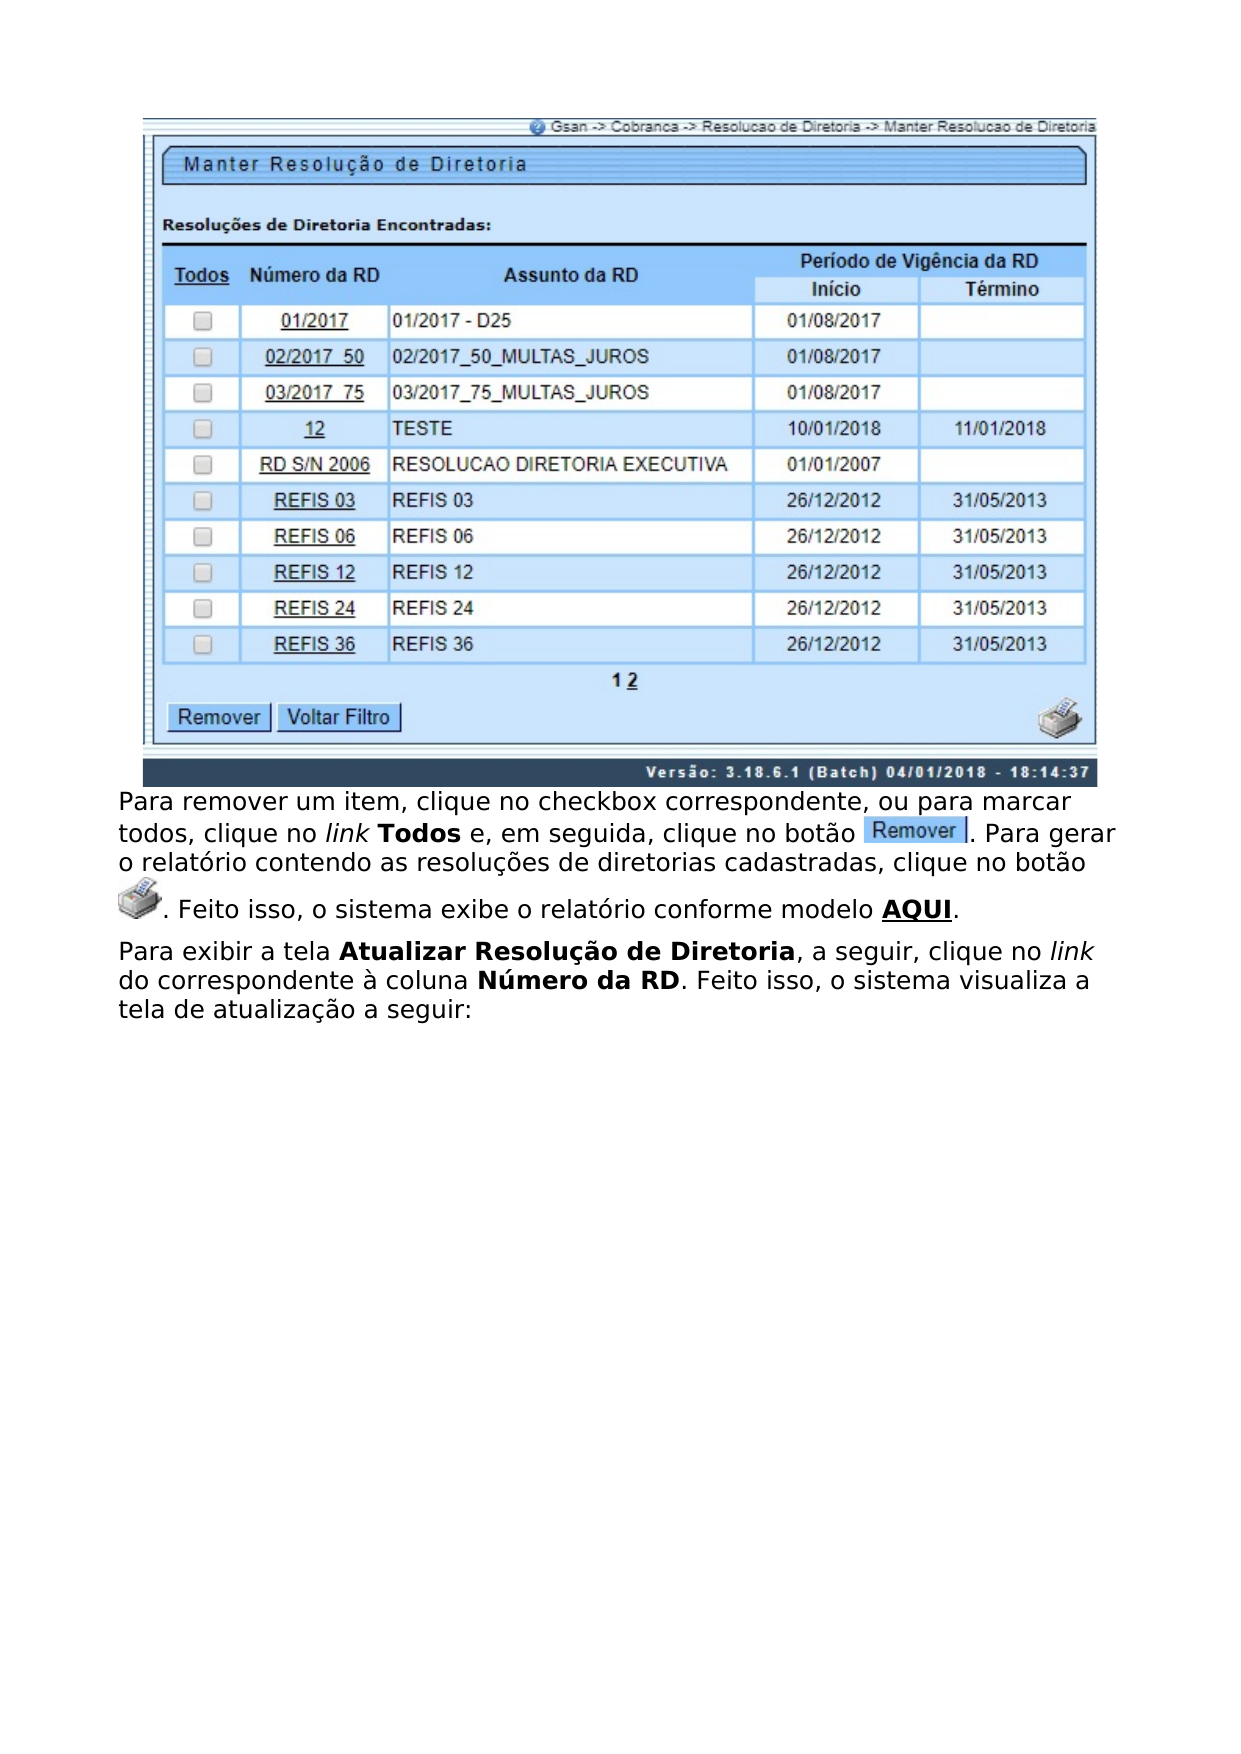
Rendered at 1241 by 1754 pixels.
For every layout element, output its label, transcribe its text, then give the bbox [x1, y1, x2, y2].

picture [863, 816, 969, 843]
text Para remover um item, clique no checkbox correspondente, ou para marcar todos, clique no link Todos e, em seguida, clique no botão . Para gerar o relatório contendo as resoluções de diretorias cadastradas, clique no botão . Feito isso, o sistema exibe o relatório conforme modelo AQUI. [118, 251, 1122, 924]
picture [142, 118, 1098, 787]
picture [118, 877, 162, 919]
text Para exibir a tela Atualizar Resolução de Diretoria, a seguir, clique no link do correspondente à coluna Número da RD. Feito isso, o sistema visualiza a tela de atualização a seguir: [118, 937, 1122, 1024]
